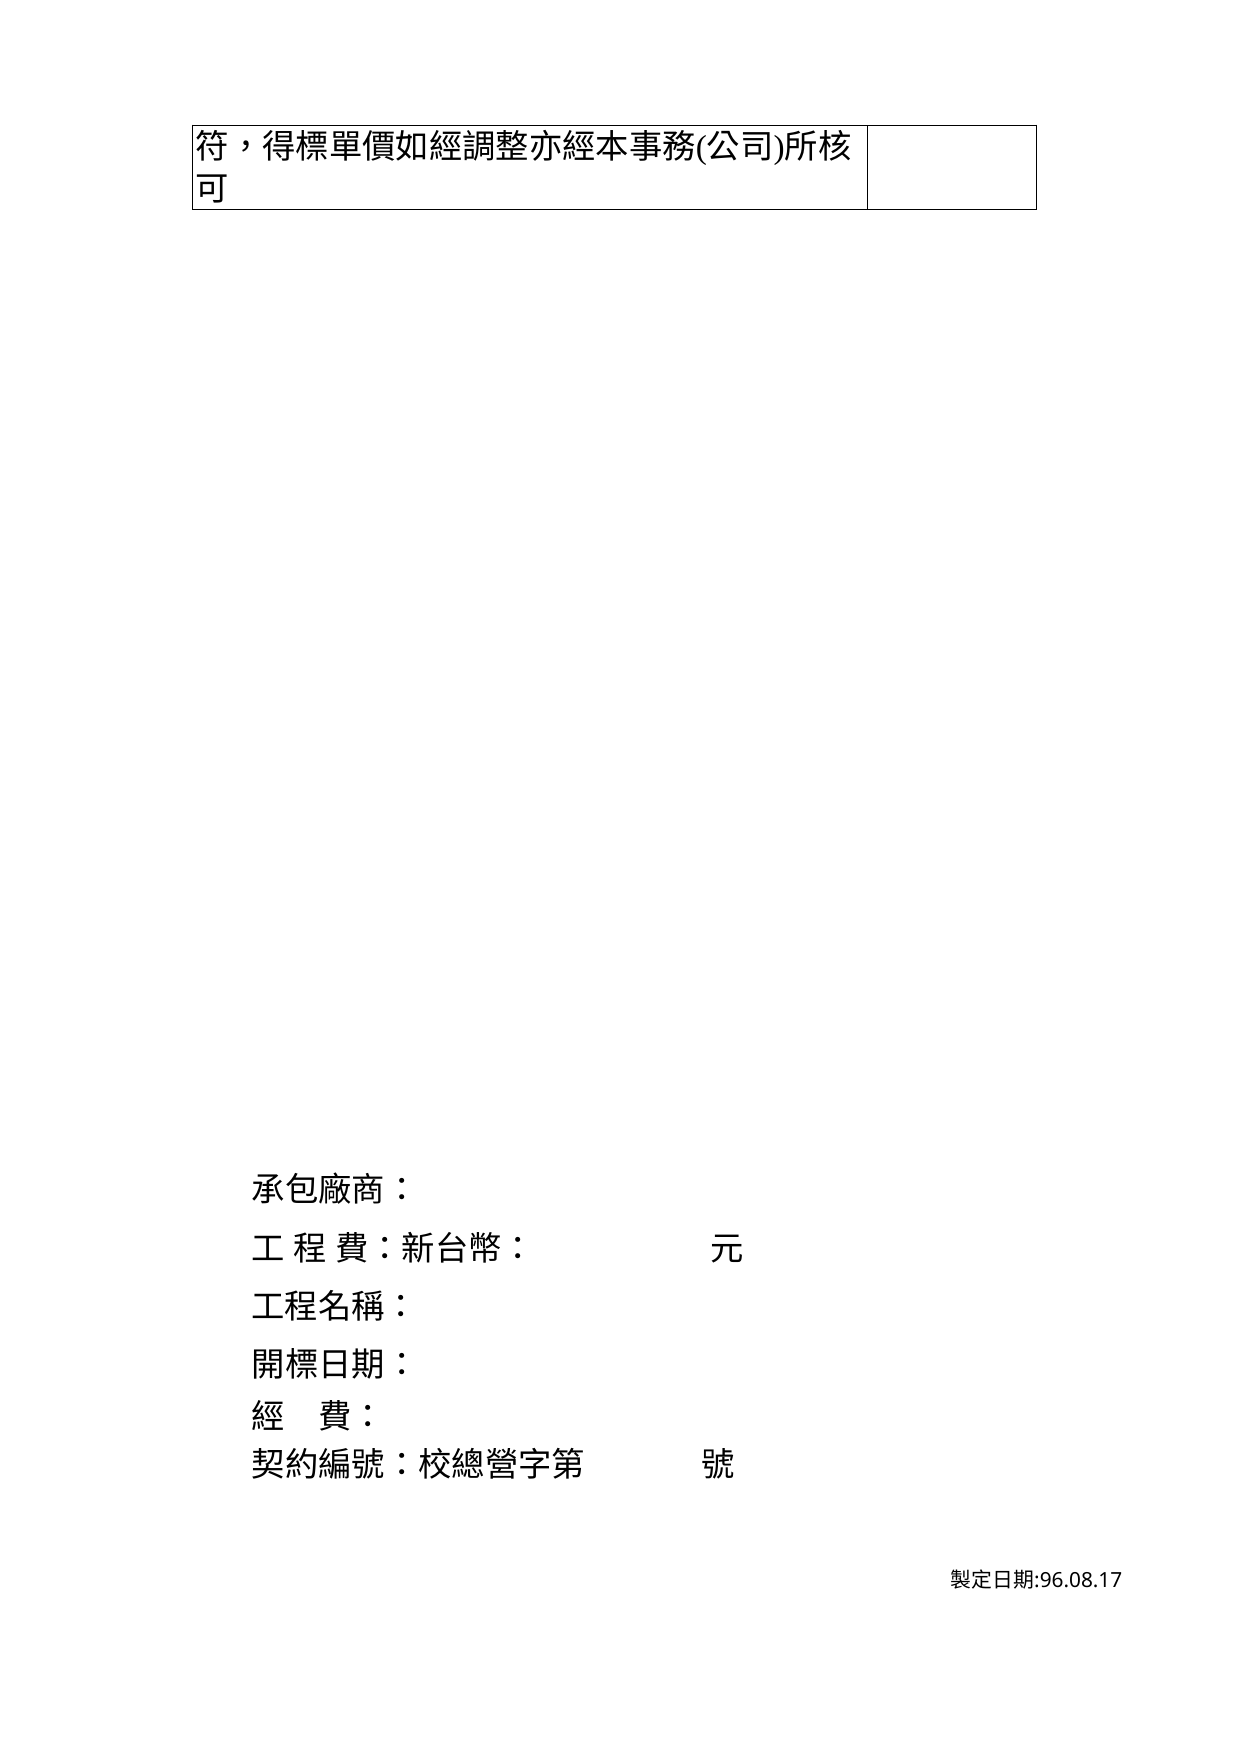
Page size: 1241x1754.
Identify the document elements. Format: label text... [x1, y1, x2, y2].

table_header 符，得標單價如經調整亦經本事務(公司)所核可 [193, 126, 867, 209]
table_header [868, 126, 1036, 209]
